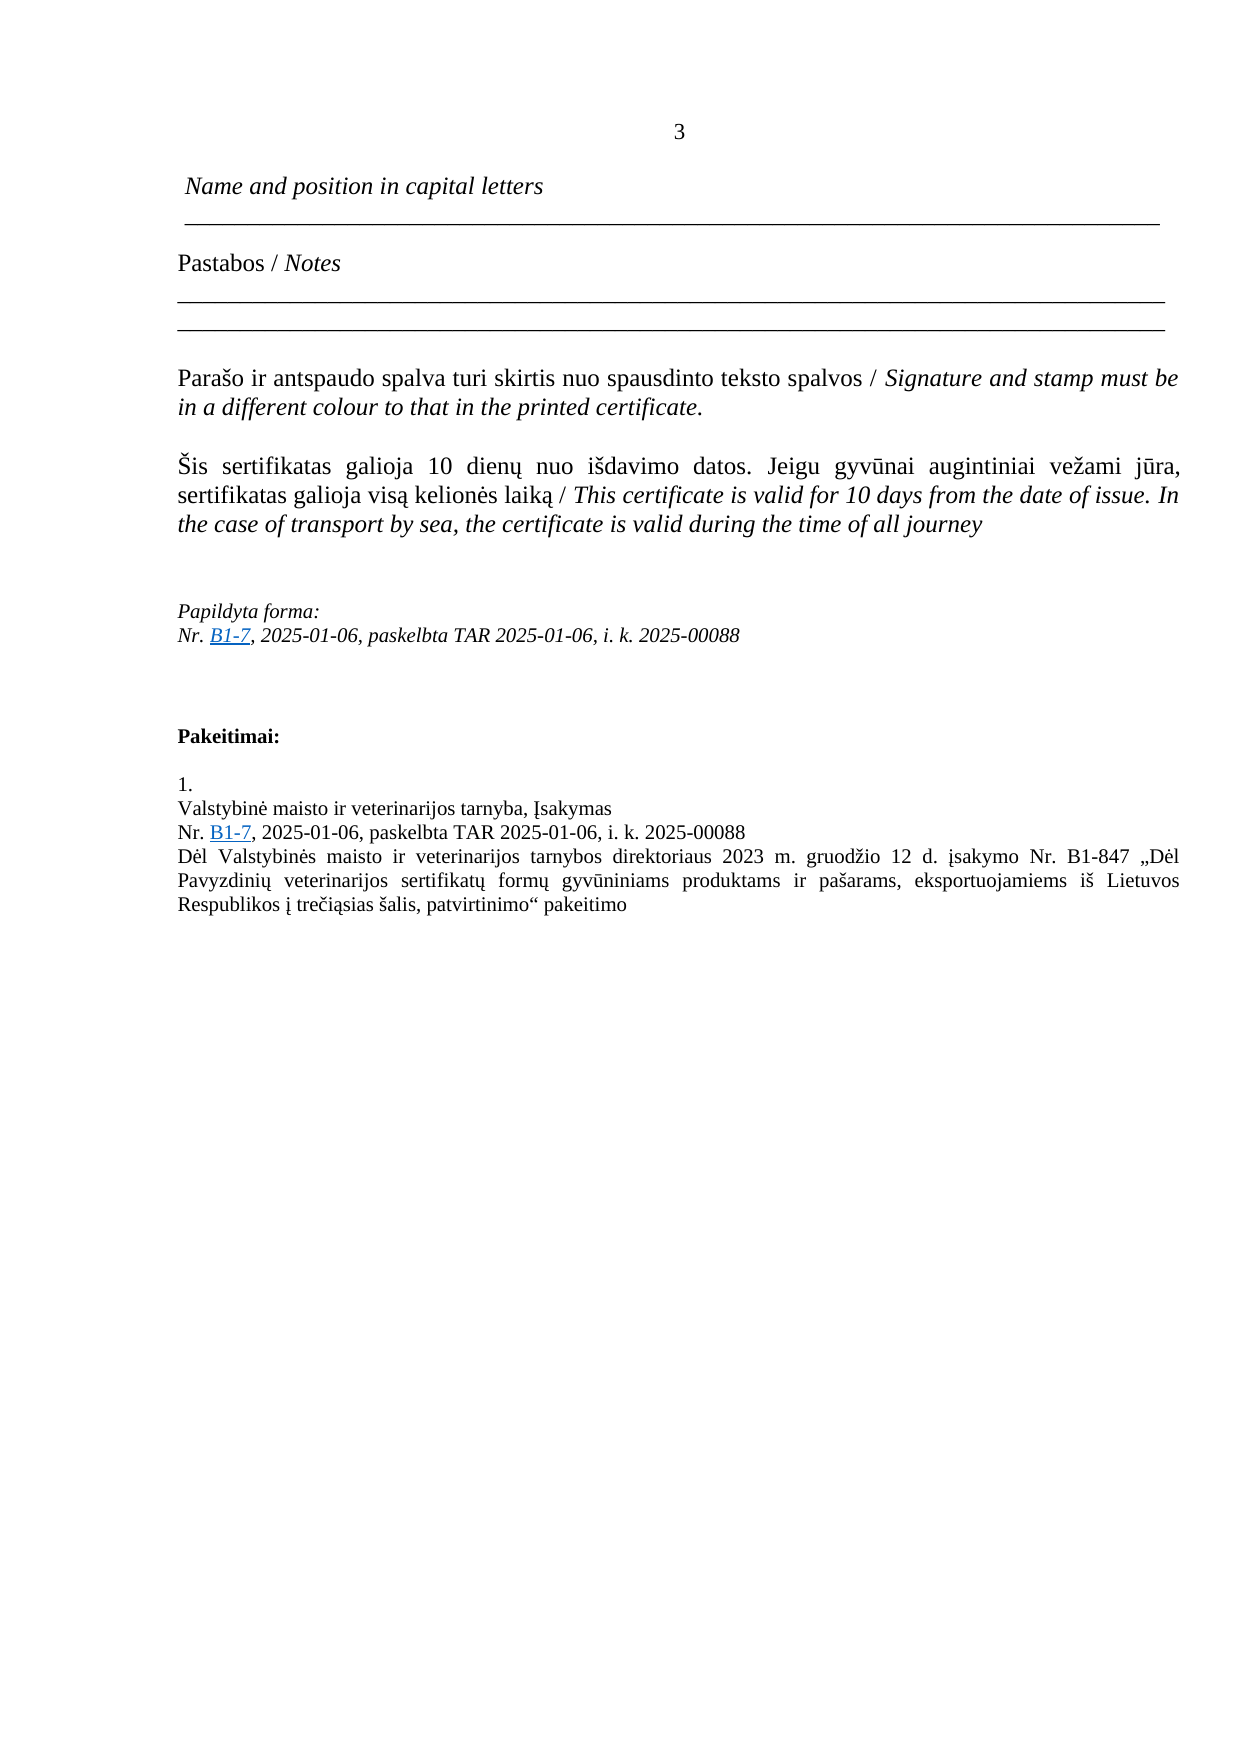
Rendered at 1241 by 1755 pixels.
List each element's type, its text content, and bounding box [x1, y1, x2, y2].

text Šis sertifikatas galioja 10 dienų nuo išdavimo datos. Jeigu gyvūnai augintiniai vežami jūra, sertifikatas galioja visą kelionės laiką / This certificate is valid for 10 days from the date of issue. In the case of transport by sea, the certificate is valid during the time of all journey [177, 451, 1181, 538]
text Pastabos / Notes [177, 248, 1181, 277]
text _______________________________________________________________________________ [177, 277, 1181, 306]
text Nr. B1-7, 2025-01-06, paskelbta TAR 2025-01-06, i. k. 2025-00088 [177, 820, 1181, 844]
text Parašo ir antspaudo spalva turi skirtis nuo spausdinto teksto spalvos / Signature and stamp must be in a different colour to that in the printed certificate. [177, 363, 1181, 421]
text Dėl Valstybinės maisto ir veterinarijos tarnybos direktoriaus 2023 m. gruodžio 12 d. įsakymo Nr. B1-847 „Dėl Pavyzdinių veterinarijos sertifikatų formų gyvūniniams produktams ir pašarams, eksportuojamiems iš Lietuvos Respublikos į trečiąsias šalis, patvirtinimo“ pakeitimo [177, 844, 1181, 916]
text Papildyta forma: [177, 598, 1181, 623]
table_header Name and position in capital letters ______________________________________________________________________________ [177, 171, 1181, 248]
text Pakeitimai: [177, 723, 1181, 748]
text 1. [177, 772, 1181, 796]
text Nr. B1-7, 2025-01-06, paskelbta TAR 2025-01-06, i. k. 2025-00088 [177, 623, 1181, 647]
text Valstybinė maisto ir veterinarijos tarnyba, Įsakymas [177, 796, 1181, 820]
text _______________________________________________________________________________ [177, 306, 1181, 334]
